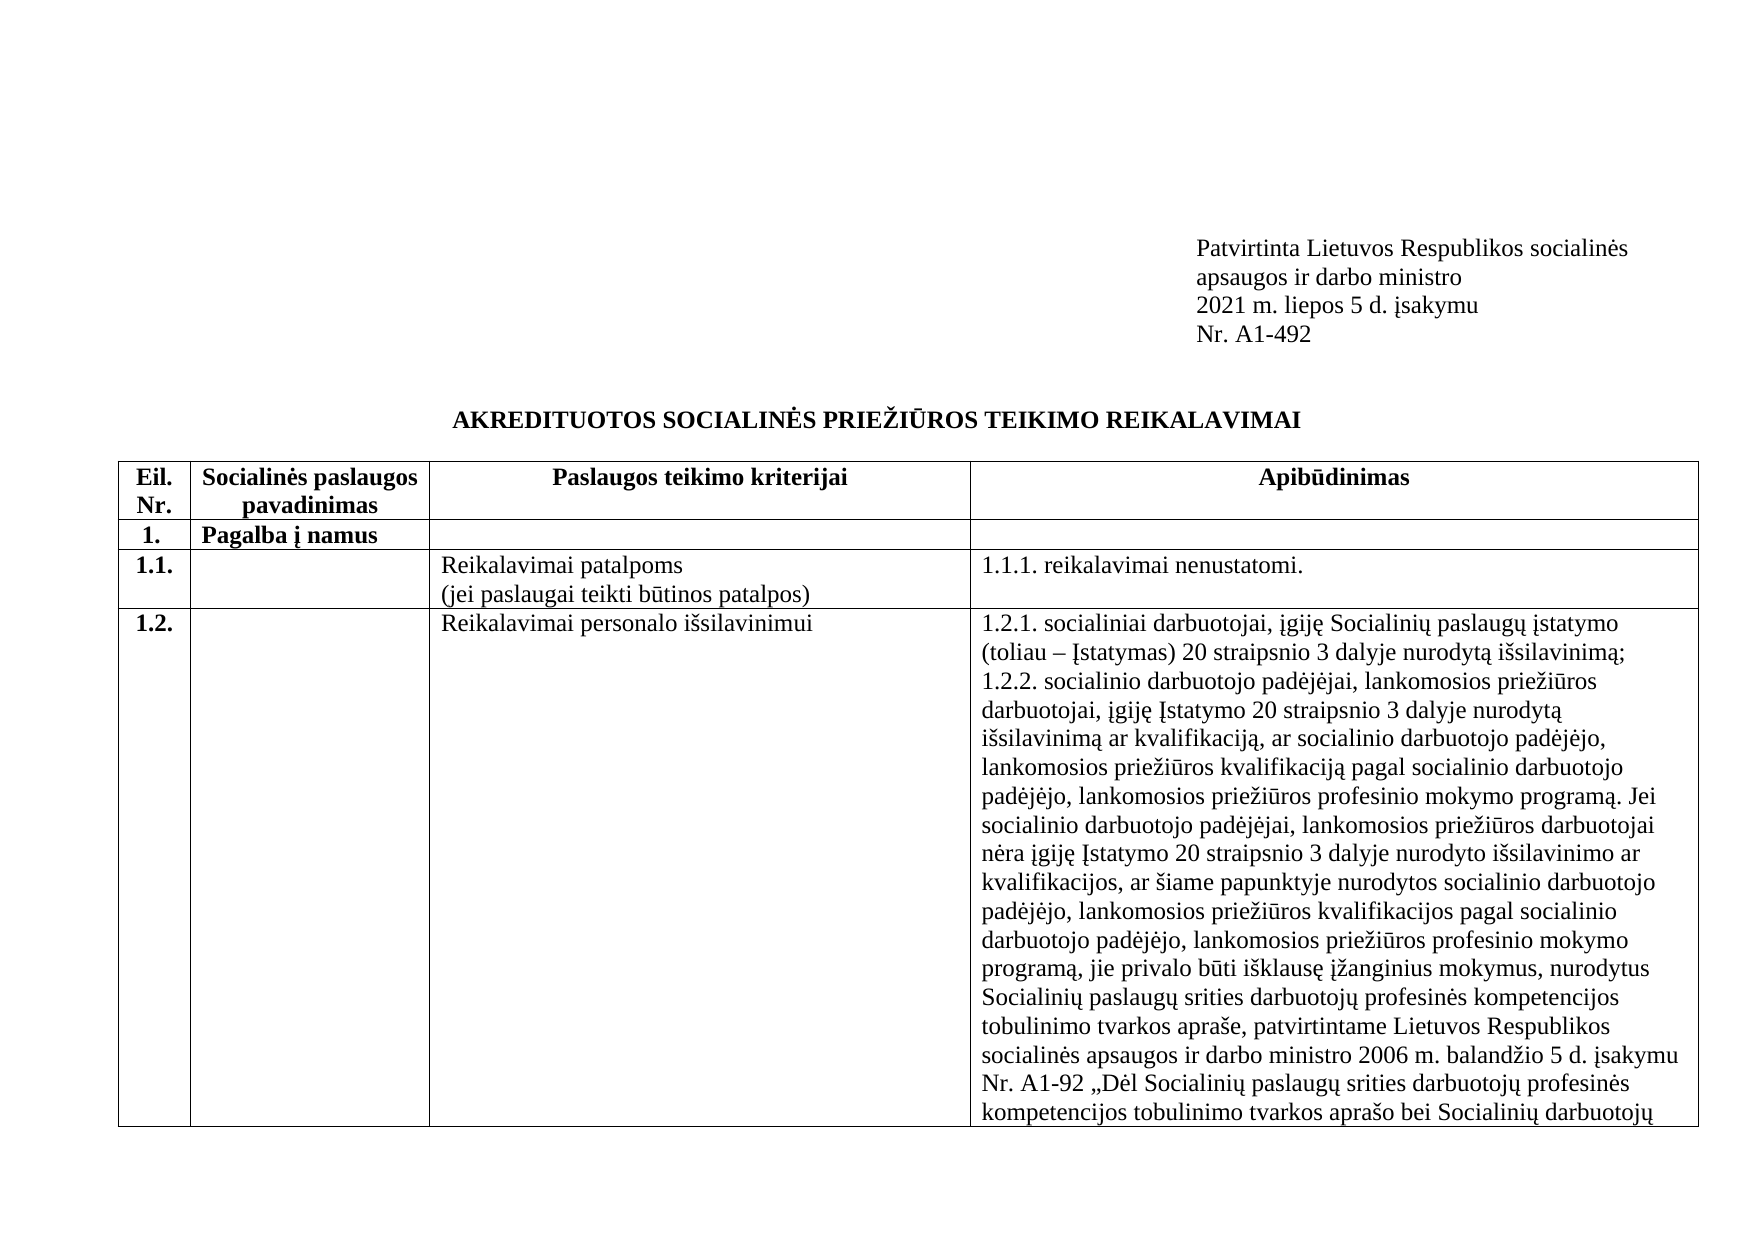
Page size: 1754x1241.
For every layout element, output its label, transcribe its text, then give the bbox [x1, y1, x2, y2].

table_cell 1.1.1. reikalavimai nenustatomi. [971, 550, 1698, 607]
table_header Eil. Nr. [119, 462, 190, 519]
table_cell Pagalba į namus [191, 520, 429, 549]
table_cell 1. [119, 520, 190, 549]
table_cell [430, 520, 970, 549]
table_header Apibūdinimas [971, 462, 1698, 519]
table_cell 1.2.1. socialiniai darbuotojai, įgiję Socialinių paslaugų įstatymo (toliau – Įstatymas) 20 straipsnio 3 dalyje nurodytą išsilavinimą; 1.2.2. socialinio darbuotojo padėjėjai, lankomosios priežiūros darbuotojai, įgiję Įstatymo 20 straipsnio 3 dalyje nurodytą išsilavinimą ar kvalifikaciją, ar socialinio darbuotojo padėjėjo, lankomosios priežiūros kvalifikaciją pagal socialinio darbuotojo padėjėjo, lankomosios priežiūros profesinio mokymo programą. Jei socialinio darbuotojo padėjėjai, lankomosios priežiūros darbuotojai nėra įgiję Įstatymo 20 straipsnio 3 dalyje nurodyto išsilavinimo ar kvalifikacijos, ar šiame papunktyje nurodytos socialinio darbuotojo padėjėjo, lankomosios priežiūros kvalifikacijos pagal socialinio darbuotojo padėjėjo, lankomosios priežiūros profesinio mokymo programą, jie privalo būti išklausę įžanginius mokymus, nurodytus Socialinių paslaugų srities darbuotojų profesinės kompetencijos tobulinimo tvarkos apraše, patvirtintame Lietuvos Respublikos socialinės apsaugos ir darbo ministro 2006 m. balandžio 5 d. įsakymu Nr. A1-92 „Dėl Socialinių paslaugų srities darbuotojų profesinės kompetencijos tobulinimo tvarkos aprašo bei Socialinių darbuotojų [971, 609, 1698, 1126]
table_cell [191, 550, 429, 607]
table_cell [191, 609, 429, 1126]
table_cell Reikalavimai personalo išsilavinimui [430, 609, 970, 1126]
text 2021 m. liepos 5 d. įsakymu [118, 291, 1636, 319]
table_cell [971, 520, 1698, 549]
table_header Paslaugos teikimo kriterijai [430, 462, 970, 519]
table_cell 1.2. [119, 609, 190, 1126]
text Nr. A1-492 [118, 319, 1636, 348]
table_header Socialinės paslaugos pavadinimas [191, 462, 429, 519]
text Patvirtinta Lietuvos Respublikos socialinės [118, 233, 1636, 262]
text AKREDITUOTOS SOCIALINĖS PRIEŽIŪROS TEIKIMO REIKALAVIMAI [118, 406, 1636, 434]
table_cell 1.1. [119, 550, 190, 607]
text apsaugos ir darbo ministro [118, 262, 1636, 291]
table_cell Reikalavimai patalpoms (jei paslaugai teikti būtinos patalpos) [430, 550, 970, 607]
